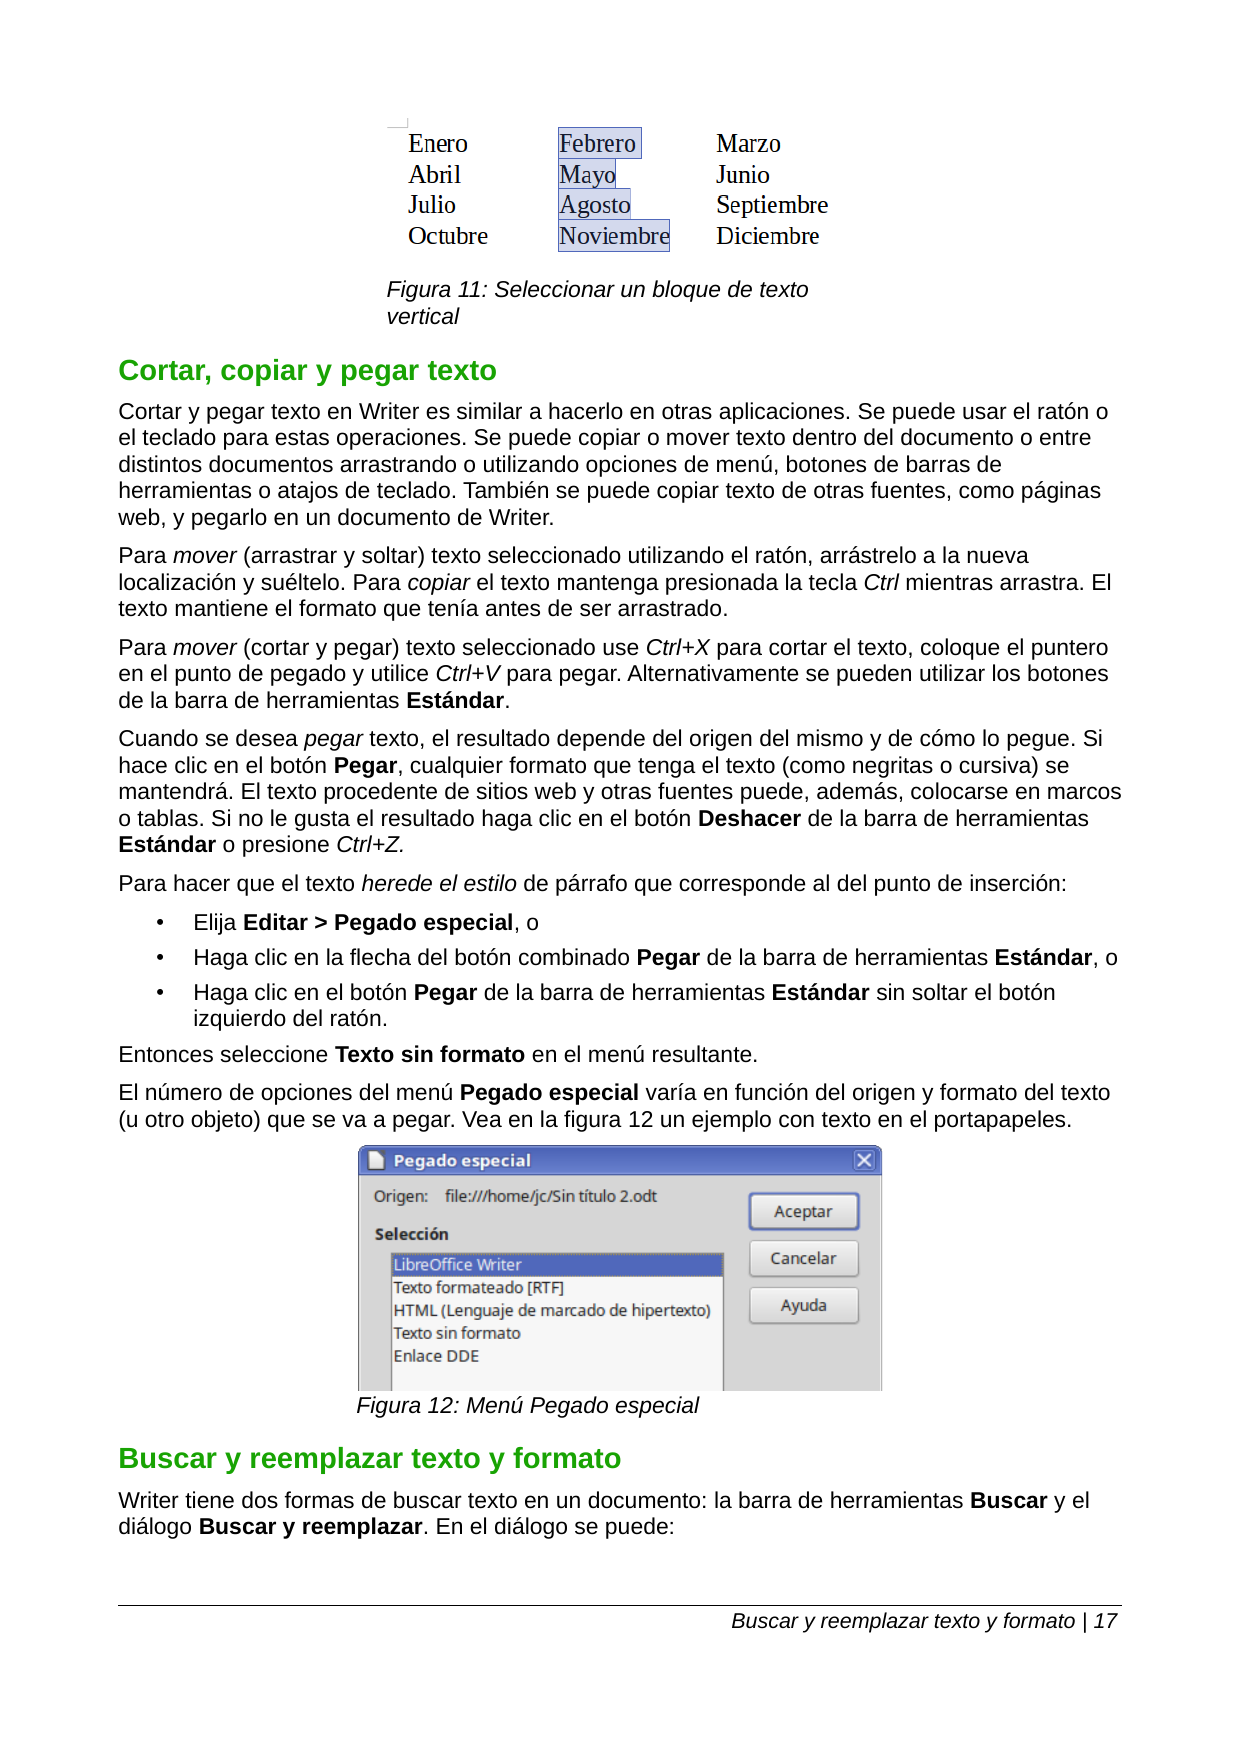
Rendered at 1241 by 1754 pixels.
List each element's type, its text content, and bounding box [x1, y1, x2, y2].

text Para mover (arrastrar y soltar) texto seleccionado utilizando el ratón, arrástrelo a la nueva localización y suéltelo. Para copiar el texto mantenga presionada la tecla Ctrl mientras arrastra. El texto mantiene el formato que tenía antes de ser arrastrado. [118, 542, 1122, 621]
list Elija Editar > Pegado especial, o [156, 908, 1122, 935]
text Figura 11: Seleccionar un bloque de texto vertical [386, 277, 854, 329]
text Writer tiene dos formas de buscar texto en un documento: la barra de herramientas Buscar y el diálogo Buscar y reemplazar. En el diálogo se puede: [118, 1487, 1122, 1539]
text Figura 12: Menú Pegado especial [356, 1144, 884, 1418]
subtitle Buscar y reemplazar texto y formato [118, 1442, 1122, 1475]
text Entonces seleccione Texto sin formato en el menú resultante. [118, 1041, 1122, 1067]
text El número de opciones del menú Pegado especial varía en función del origen y formato del texto (u otro objeto) que se va a pegar. Vea en la figura Figura 12 un ejemplo con texto en el portapapeles. [118, 1079, 1122, 1132]
text Para hacer que el texto herede el estilo de párrafo que corresponde al del punto de inserción: [118, 870, 1122, 896]
text Para mover (cortar y pegar) texto seleccionado use Ctrl+X para cortar el texto, coloque el puntero en el punto de pegado y utilice Ctrl+V para pegar. Alternativamente se pueden utilizar los botones de la barra de herramientas Estándar. [118, 634, 1122, 713]
list Haga clic en el botón Pegar de la barra de herramientas Estándar sin soltar el botón izquierdo del ratón. [156, 979, 1122, 1032]
subtitle Cortar, copiar y pegar texto [118, 353, 1122, 386]
list Haga clic en la flecha del botón combinado Pegar de la barra de herramientas Estándar, o [156, 944, 1122, 970]
text Cortar y pegar texto en Writer es similar a hacerlo en otras aplicaciones. Se puede usar el ratón o el teclado para estas operaciones. Se puede copiar o mover texto dentro del documento o entre distintos documentos arrastrando o utilizando opciones de menú, botones de barras de herramientas o atajos de teclado. También se puede copiar texto de otras fuentes, como páginas web, y pegarlo en un documento de Writer. [118, 398, 1122, 530]
text Cuando se desea pegar texto, el resultado depende del origen del mismo y de cómo lo pegue. Si hace clic en el botón Pegar, cualquier formato que tenga el texto (como negritas o cursiva) se mantendrá. El texto procedente de sitios web y otras fuentes puede, además, colocarse en marcos o tablas. Si no le gusta el resultado haga clic en el botón Deshacer de la barra de herramientas Estándar o presione Ctrl+Z. [118, 725, 1122, 857]
